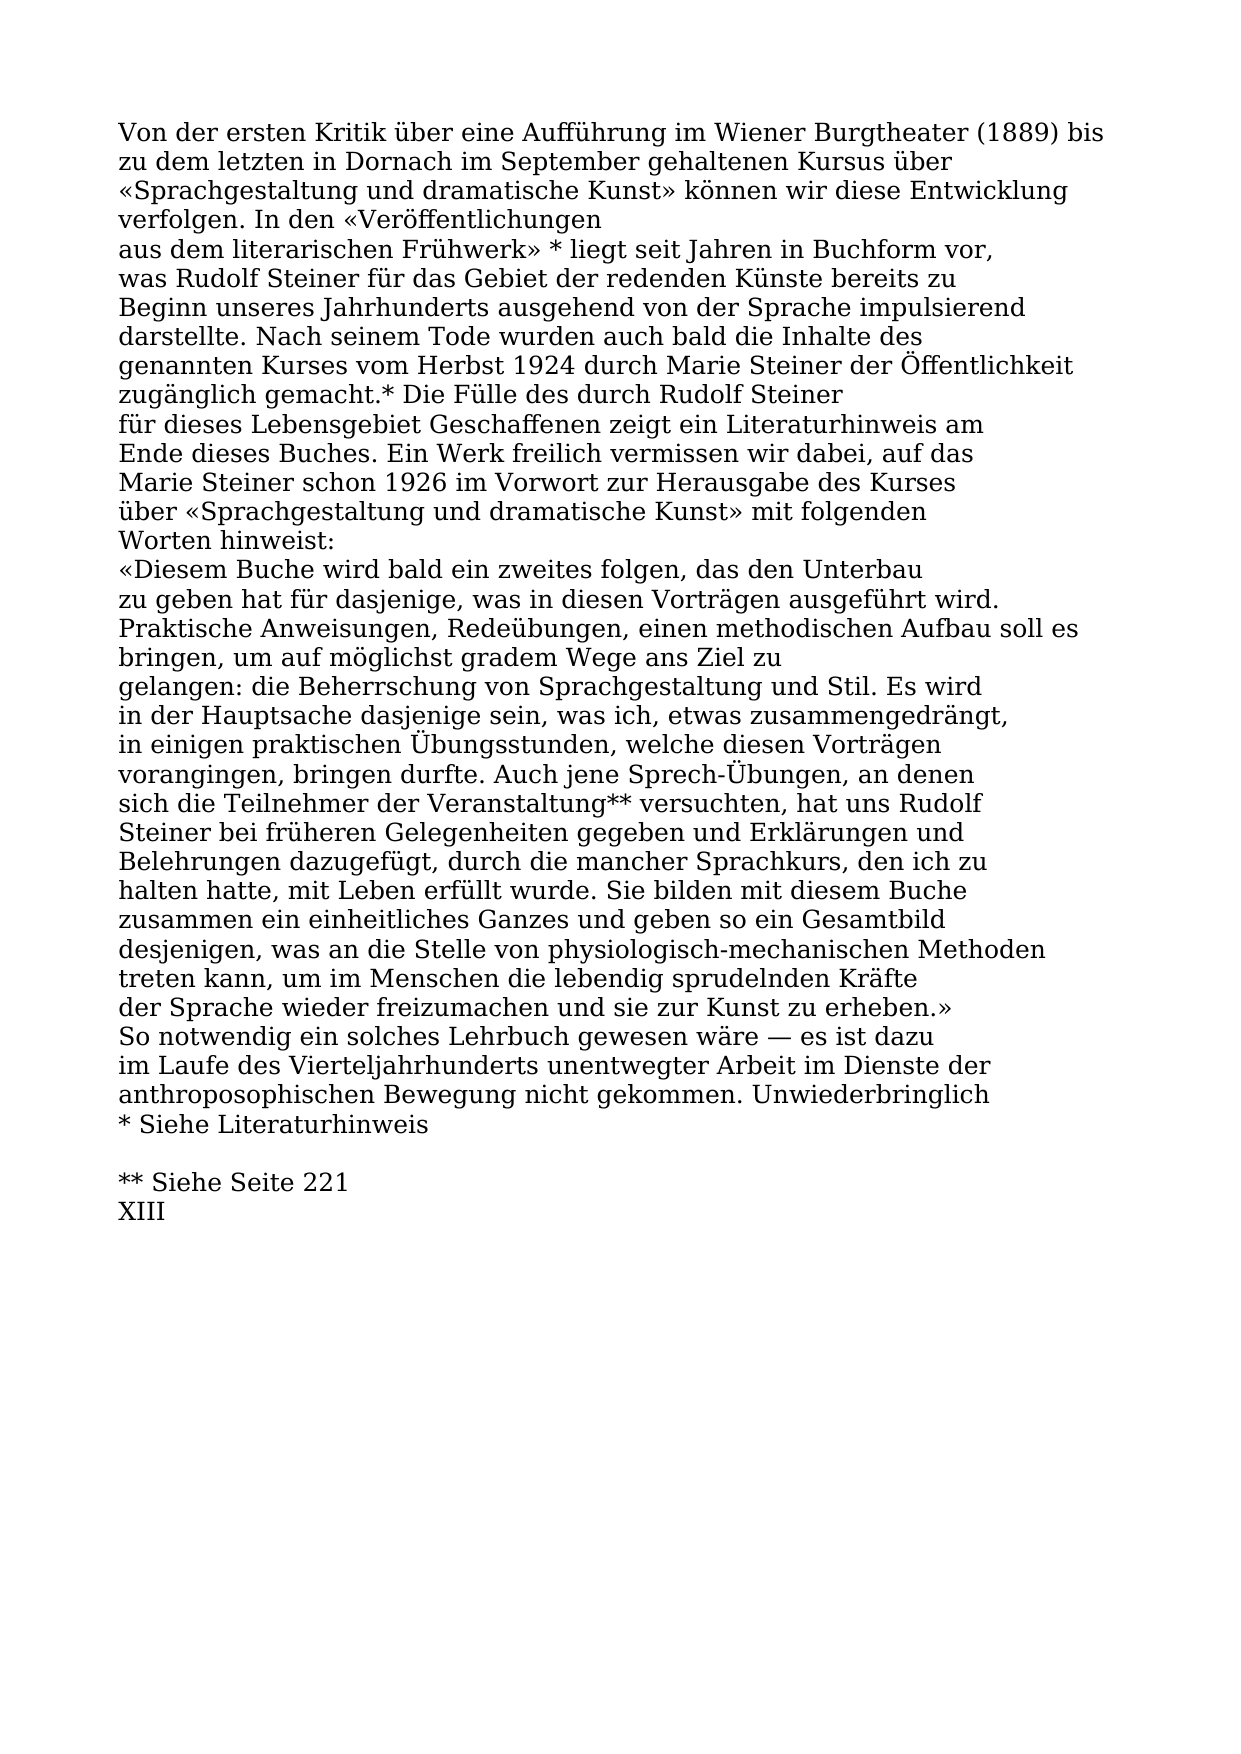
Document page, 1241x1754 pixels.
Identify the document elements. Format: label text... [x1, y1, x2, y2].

text der Sprache wieder freizumachen und sie zur Kunst zu erheben.» [118, 993, 1122, 1022]
text Praktische Anweisungen, Redeübungen, einen methodischen Aufbau soll es bringen, um auf möglichst gradem Wege ans Ziel zu [118, 614, 1122, 672]
text XIII [118, 1197, 1122, 1226]
text für dieses Lebensgebiet Geschaffenen zeigt ein Literaturhinweis am [118, 410, 1122, 439]
text sich die Teilnehmer der Veranstaltung** versuchten, hat uns Rudolf [118, 789, 1122, 818]
text zu geben hat für dasjenige, was in diesen Vorträgen ausgeführt wird. [118, 585, 1122, 614]
text «Diesem Buche wird bald ein zweites folgen, das den Unterbau [118, 556, 1122, 585]
text Worten hinweist: [118, 526, 1122, 556]
text ** Siehe Seite 221 [118, 1168, 1122, 1197]
text im Laufe des Vierteljahrhunderts unentwegter Arbeit im Dienste der [118, 1051, 1122, 1081]
text desjenigen, was an die Stelle von physiologisch-mechanischen Methoden treten kann, um im Menschen die lebendig sprudelnden Kräfte [118, 935, 1122, 993]
text So notwendig ein solches Lehrbuch gewesen wäre — es ist dazu [118, 1022, 1122, 1051]
text Marie Steiner schon 1926 im Vorwort zur Herausgabe des Kurses [118, 468, 1122, 497]
text gelangen: die Beherrschung von Sprachgestaltung und Stil. Es wird [118, 672, 1122, 701]
text Steiner bei früheren Gelegenheiten gegeben und Erklärungen und [118, 818, 1122, 847]
text halten hatte, mit Leben erfüllt wurde. Sie bilden mit diesem Buche [118, 876, 1122, 906]
text Belehrungen dazugefügt, durch die mancher Sprachkurs, den ich zu [118, 847, 1122, 876]
text über «Sprachgestaltung und dramatische Kunst» mit folgenden [118, 497, 1122, 526]
text was Rudolf Steiner für das Gebiet der redenden Künste bereits zu [118, 264, 1122, 293]
text Von der ersten Kritik über eine Aufführung im Wiener Burgtheater (1889) bis zu dem letzten in Dornach im September gehaltenen Kursus über «Sprachgestaltung und dramatische Kunst» können wir diese Entwicklung verfolgen. In den «Veröffentlichungen [118, 118, 1122, 235]
text in der Hauptsache dasjenige sein, was ich, etwas zusammengedrängt, [118, 701, 1122, 731]
text zusammen ein einheitliches Ganzes und geben so ein Gesamtbild [118, 906, 1122, 935]
text * Siehe Literaturhinweis [118, 1110, 1122, 1139]
text in einigen praktischen Übungsstunden, welche diesen Vorträgen [118, 731, 1122, 760]
text Beginn unseres Jahrhunderts ausgehend von der Sprache impulsierend darstellte. Nach seinem Tode wurden auch bald die Inhalte des [118, 293, 1122, 351]
text anthroposophischen Bewegung nicht gekommen. Unwiederbringlich [118, 1081, 1122, 1110]
text aus dem literarischen Frühwerk» * liegt seit Jahren in Buchform vor, [118, 235, 1122, 264]
text vorangingen, bringen durfte. Auch jene Sprech-Übungen, an denen [118, 760, 1122, 789]
text Ende dieses Buches. Ein Werk freilich vermissen wir dabei, auf das [118, 439, 1122, 468]
text genannten Kurses vom Herbst 1924 durch Marie Steiner der Öffentlichkeit zugänglich gemacht.* Die Fülle des durch Rudolf Steiner [118, 351, 1122, 410]
